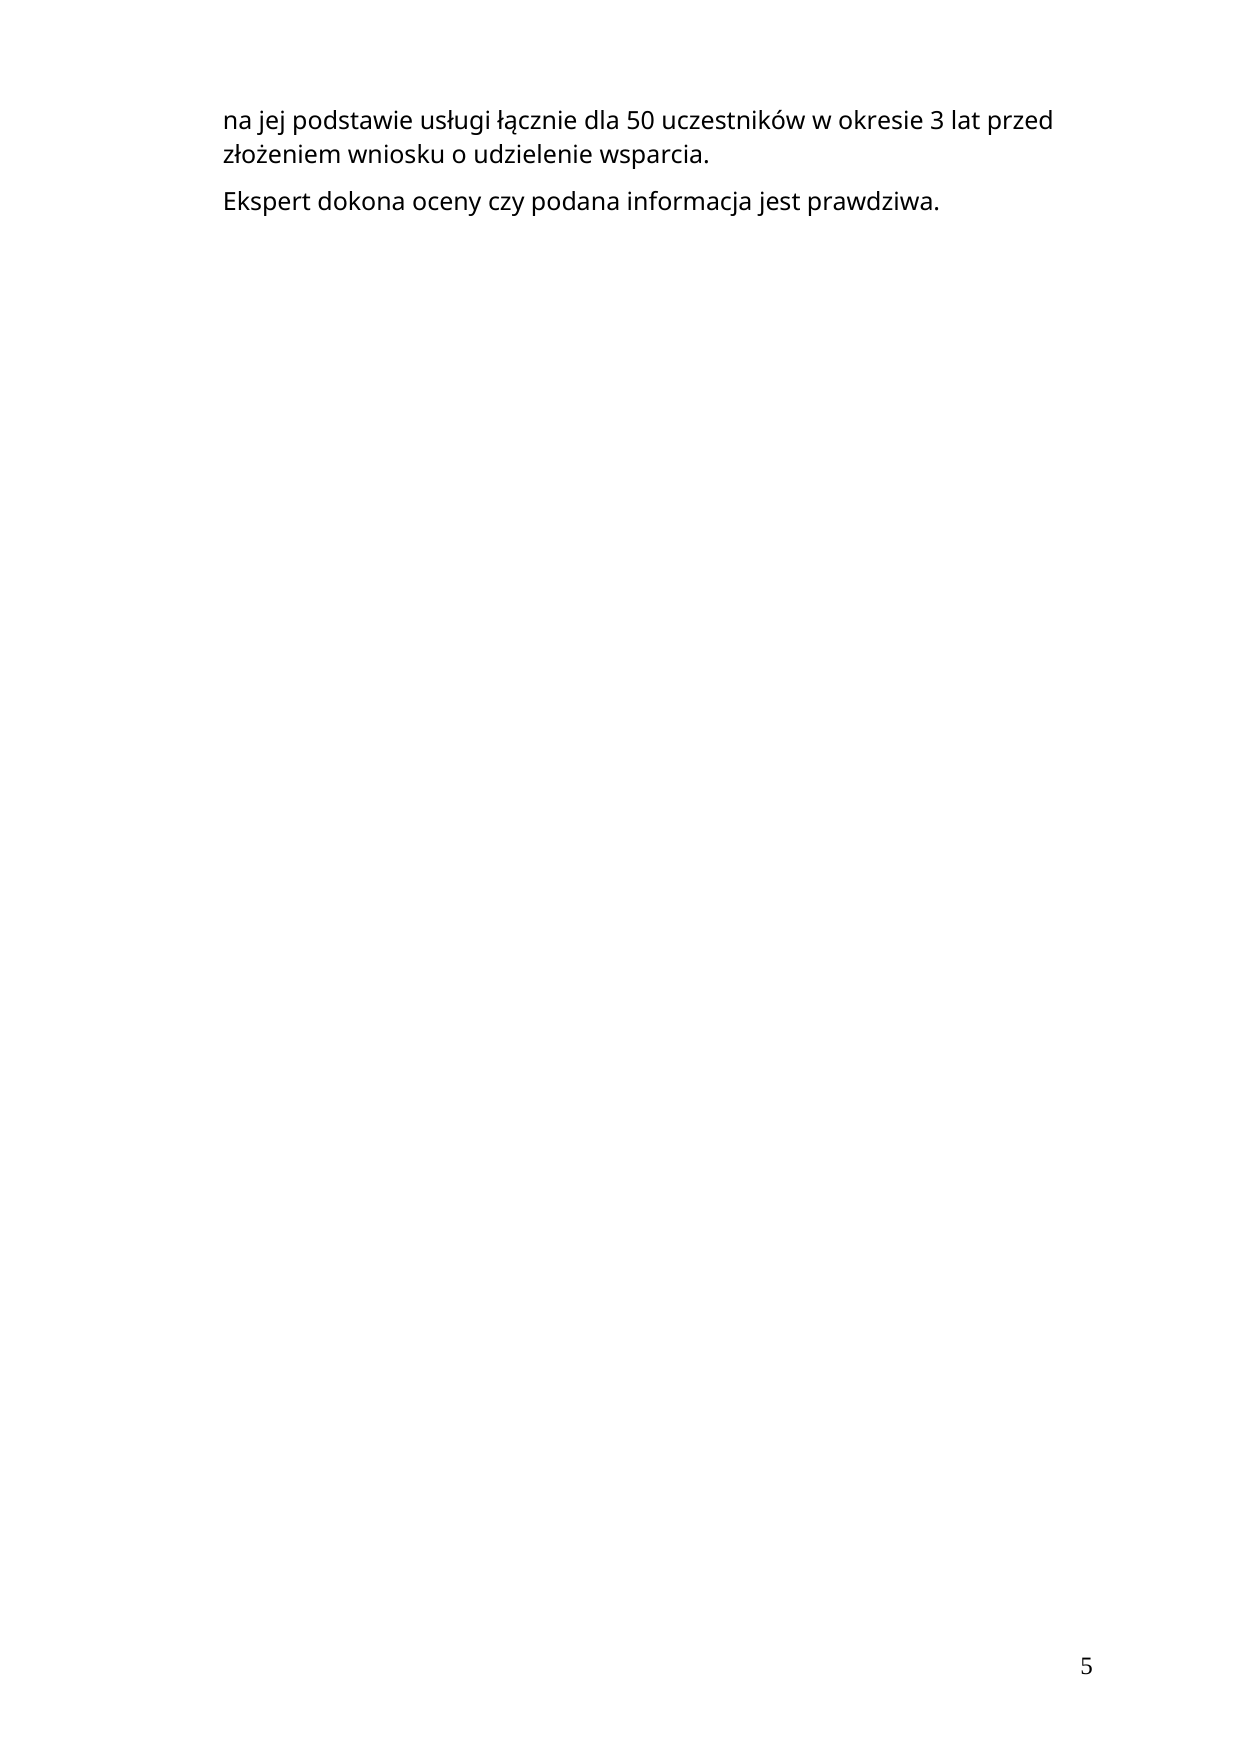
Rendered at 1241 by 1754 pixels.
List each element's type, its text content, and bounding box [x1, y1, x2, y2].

text Ekspert dokona oceny czy podana informacja jest prawdziwa. [223, 183, 1093, 217]
text na jej podstawie usługi łącznie dla 50 uczestników w okresie 3 lat przed złożeniem wniosku o udzielenie wsparcia. [223, 102, 1093, 171]
